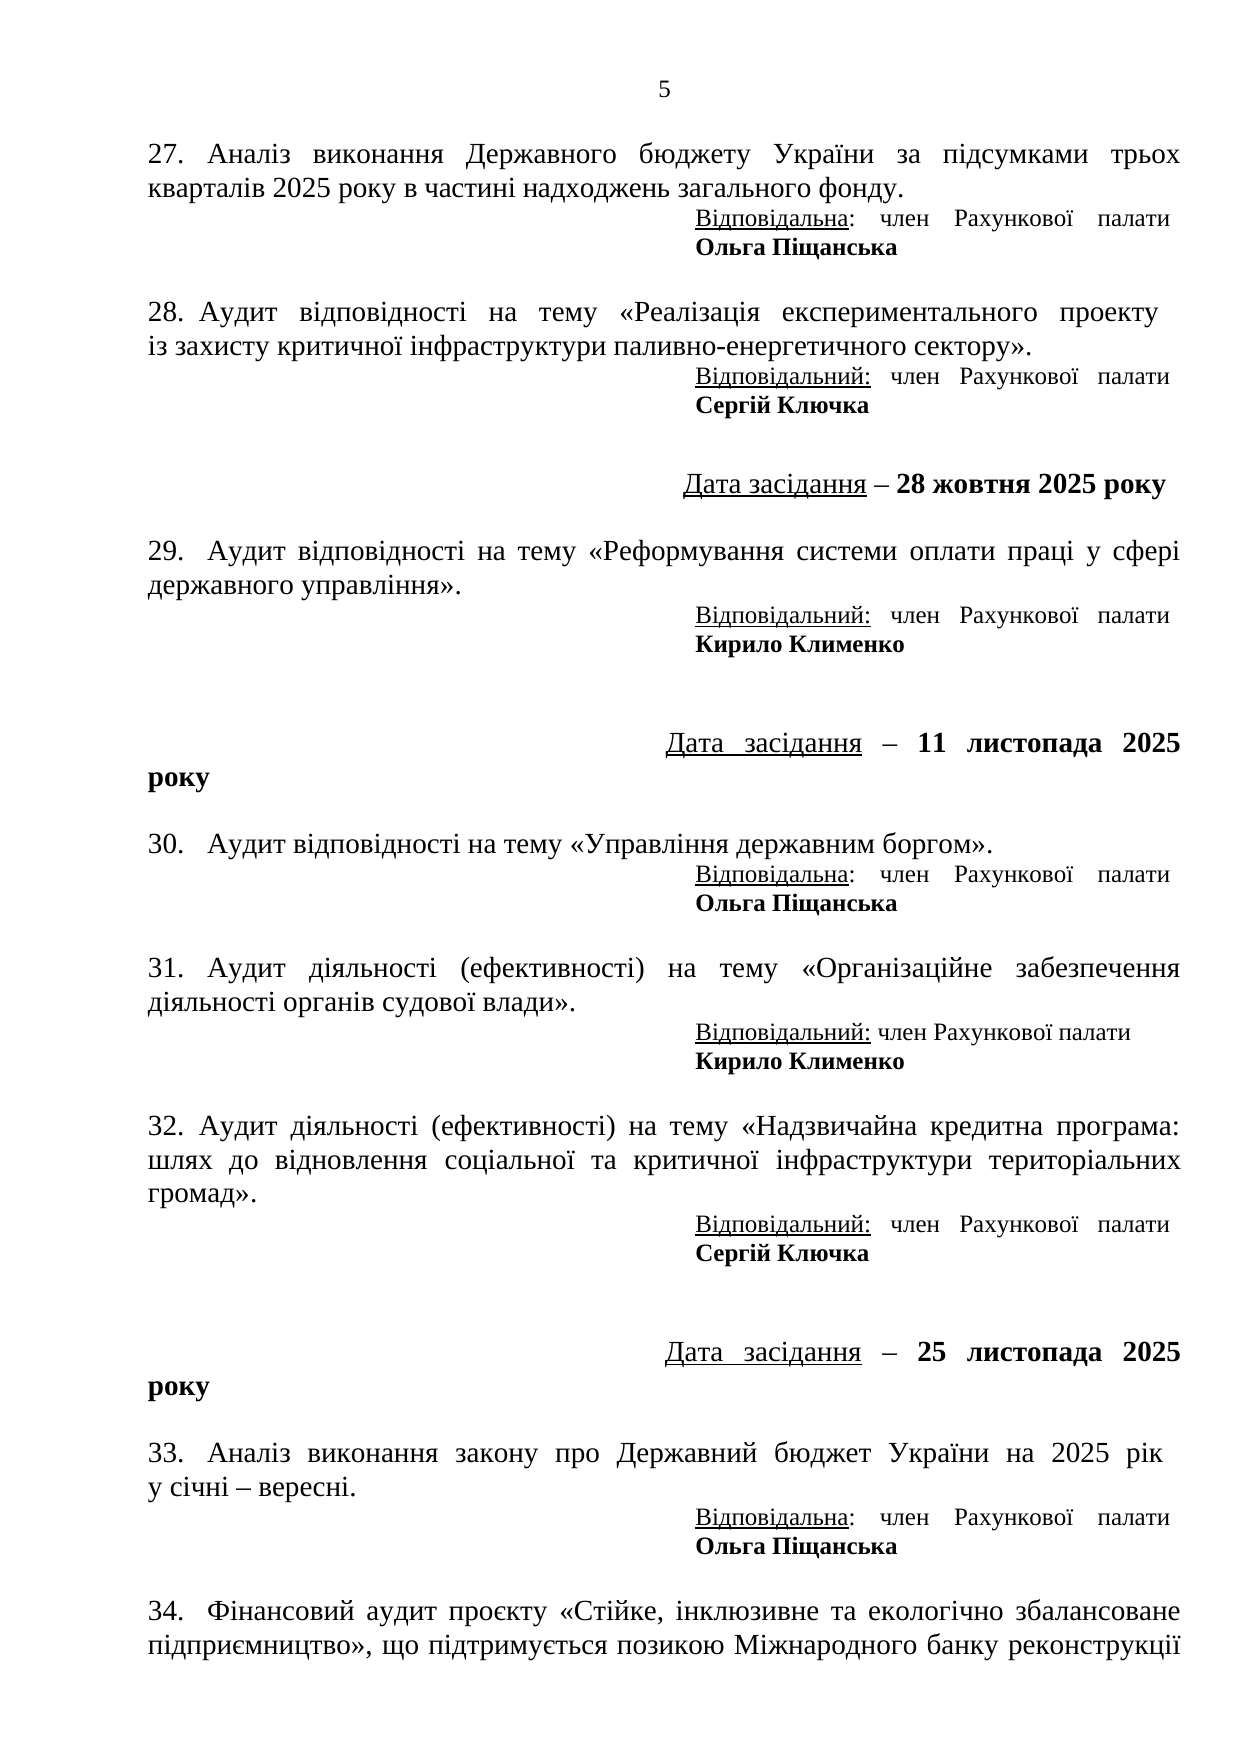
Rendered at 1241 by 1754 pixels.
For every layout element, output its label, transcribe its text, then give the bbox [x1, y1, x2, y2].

list Аудит відповідності на тему «Управління державним боргом». [148, 826, 1181, 859]
list Аналіз виконання закону про Державний бюджет України на 2025 рік у січні – вересні. [148, 1435, 1181, 1502]
table_header [159, 1502, 684, 1560]
table_header [159, 1209, 684, 1267]
text Дата засідання – 28 жовтня 2025 року [148, 466, 1181, 500]
table_header Відповідальний: член Рахункової палати Кирило Клименко [684, 601, 1181, 658]
text Дата засідання – 11 листопада 2025 року [148, 725, 1181, 792]
table_header Відповідальний: член Рахункової палати Сергій Ключка [684, 1209, 1181, 1267]
table_header [159, 203, 684, 261]
table_header [159, 1018, 684, 1075]
text Дата засідання – 25 листопада 2025 року [148, 1334, 1181, 1402]
list Аудит діяльності (ефективності) на тему «Організаційне забезпечення діяльності органів судової влади». [148, 950, 1181, 1017]
table_header [159, 361, 684, 433]
list Аналіз виконання Державного бюджету України за підсумками трьох кварталів 2025 року в частині надходжень загального фонду. [148, 136, 1181, 203]
table_header [159, 601, 684, 658]
list Аудит відповідності на тему «Реалізація експериментального проекту із захисту критичної інфраструктури паливно-енергетичного сектору». [148, 294, 1181, 361]
list Аудит відповідності на тему «Реформування системи оплати праці у сфері державного управління». [148, 533, 1181, 601]
table_header Відповідальний: член Рахункової палати Сергій Ключка [684, 361, 1181, 433]
list Аудит діяльності (ефективності) на тему «Надзвичайна кредитна програма: шлях до відновлення соціальної та критичної інфраструктури територіальних громад». [148, 1108, 1181, 1209]
table_header [159, 859, 684, 917]
table_header Відповідальний: член Рахункової палати Кирило Клименко [684, 1018, 1181, 1075]
list Фінансовий аудит проєкту «Стійке, інклюзивне та екологічно збалансоване підприємництво», що підтримується позикою Міжнародного банку реконструкції [148, 1593, 1181, 1660]
